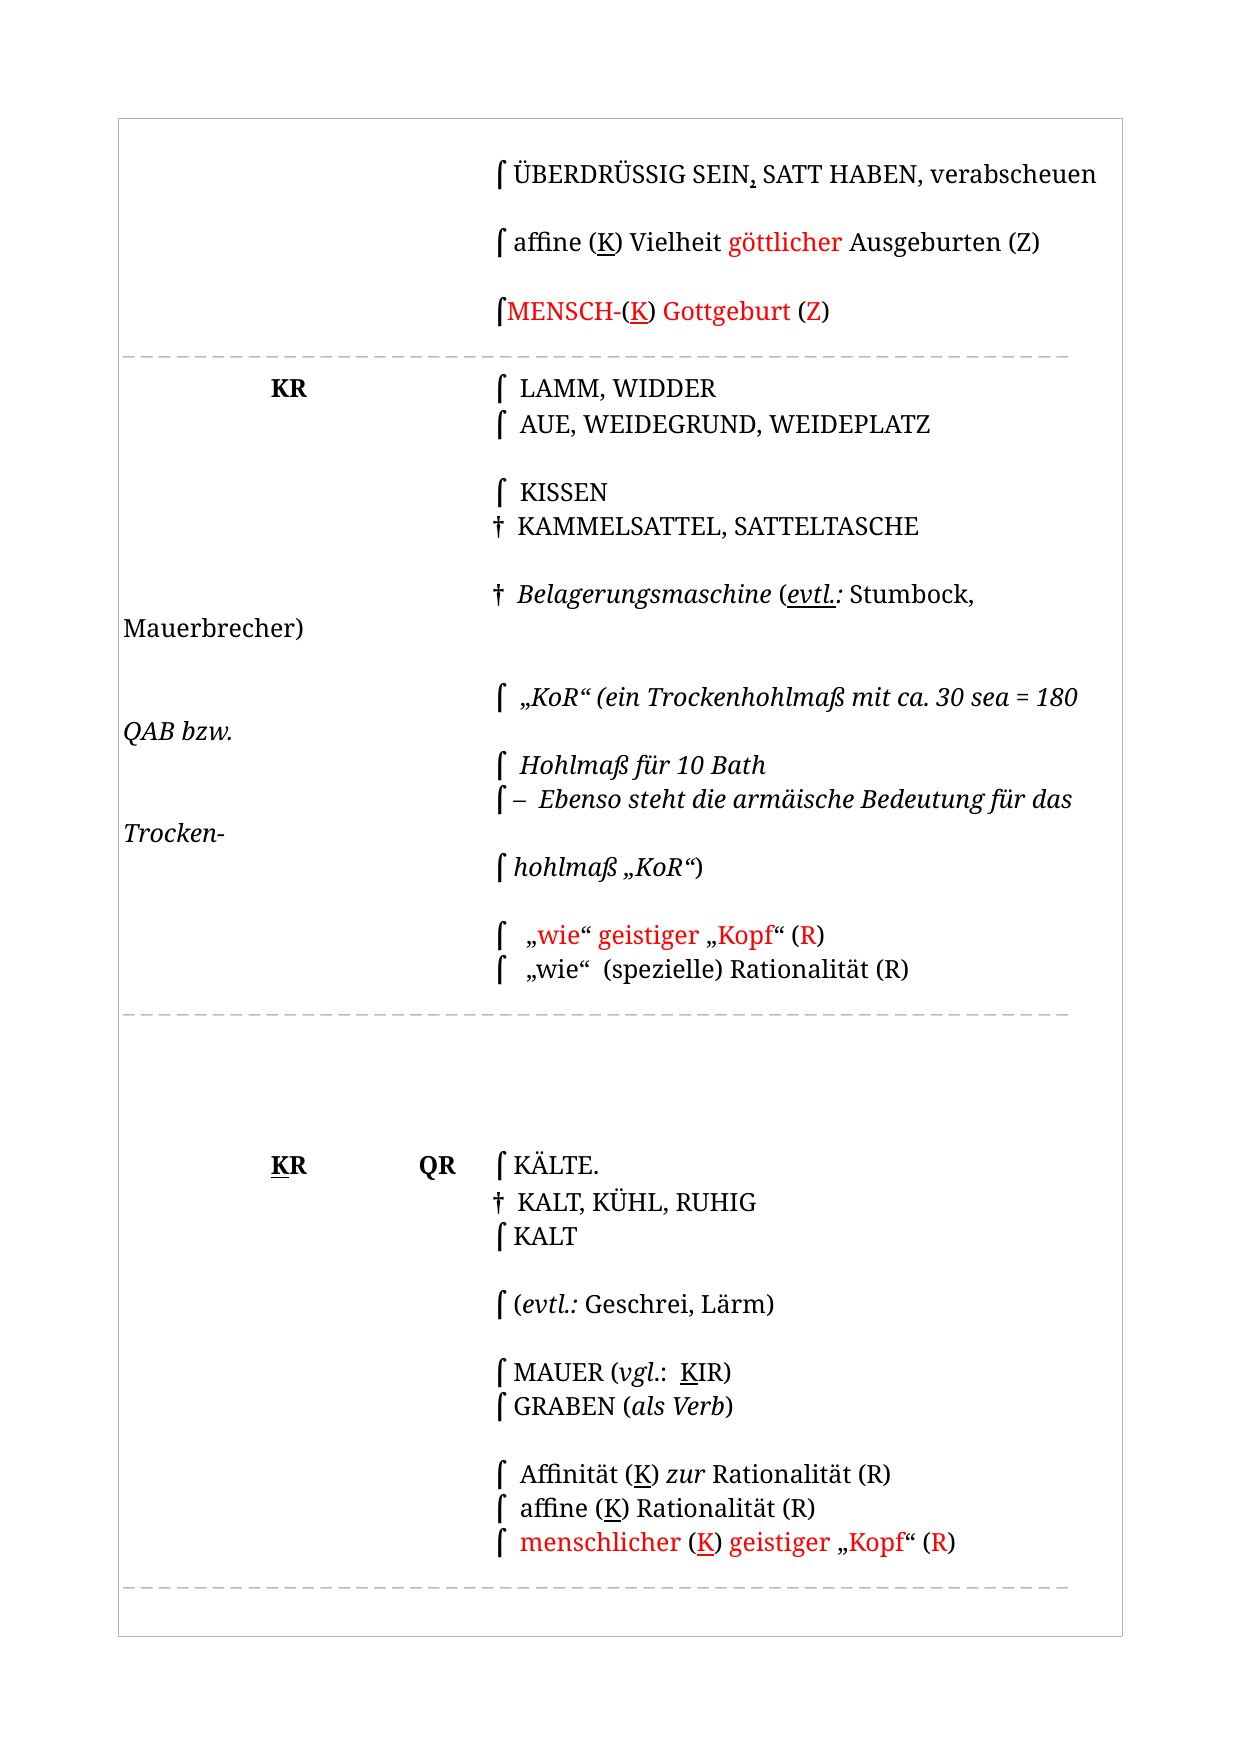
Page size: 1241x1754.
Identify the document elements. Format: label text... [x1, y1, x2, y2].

text ⌠ Hohlmaß für 10 Bath [123, 747, 1117, 781]
text 220 rk KR ⌠ LAMM, WIDDER [123, 361, 1117, 407]
text ⌠MENSCH-(K) Gottgeburt (Z) [123, 293, 1117, 327]
text _ _ _ _ _ _ _ _ _ _ _ _ _ _ _ _ _ _ _ _ _ _ _ _ _ _ _ _ _ _ _ _ _ _ _ _ _ _ _ _ _ _ _ _ _ _ _ _ _ _ _ _ _ [123, 327, 1117, 361]
text 300 rq KR QR ⌠ KÄLTE. [123, 1139, 1117, 1184]
text ⌠ menschlicher (K) geistiger „Kopf“ (R) [123, 1525, 1117, 1559]
text † Belagerungsmaschine (evtl.: Stumbock, Mauerbrecher) [123, 577, 1117, 645]
text † KALT, KÜHL, RUHIG [123, 1184, 1117, 1218]
text ⌠ KALT [123, 1218, 1117, 1252]
text ⌠ ÜBERDRÜSSIG SEIN, SATT HABEN, verabscheuen [123, 157, 1117, 191]
text † KAMMELSATTEL, SATTELTASCHE [123, 509, 1117, 543]
text ⌠ „KoR“ (ein Trockenhohlmaß mit ca. 30 sea = 180 QAB bzw. [123, 679, 1117, 747]
text _ _ _ _ _ _ _ _ _ _ _ _ _ _ _ _ _ _ _ _ _ _ _ _ _ _ _ _ _ _ _ _ _ _ _ _ _ _ _ _ _ _ _ _ _ _ _ _ _ _ _ _ _ [123, 1559, 1117, 1593]
text ⌠ KISSEN [123, 475, 1117, 509]
text ⌠ „wie“ (spezielle) Rationalität (R) [123, 952, 1117, 986]
text ⌠ – Ebenso steht die armäische Bedeutung für das Trocken- [123, 781, 1117, 849]
text ⌠ Affinität (K) zur Rationalität (R) [123, 1457, 1117, 1491]
text ⌠ MAUER (vgl.: KIR) [123, 1355, 1117, 1389]
text ⌠ „wie“ geistiger „Kopf“ (R) [123, 918, 1117, 952]
text ⌠ AUE, WEIDEGRUND, WEIDEPLATZ [123, 407, 1117, 441]
text ⌠ affine (K) Rationalität (R) [123, 1491, 1117, 1525]
text _ _ _ _ _ _ _ _ _ _ _ _ _ _ _ _ _ _ _ _ _ _ _ _ _ _ _ _ _ _ _ _ _ _ _ _ _ _ _ _ _ _ _ _ _ _ _ _ _ _ _ _ _ [123, 986, 1117, 1020]
text ⌠ affine (K) Vielheit göttlicher Ausgeburten (Z) [123, 225, 1117, 293]
text ⌠ (evtl.: Geschrei, Lärm) [123, 1287, 1117, 1321]
text ⌠ GRABEN (als Verb) [123, 1389, 1117, 1423]
text ⌠ hohlmaß „KoR“) [123, 849, 1117, 884]
